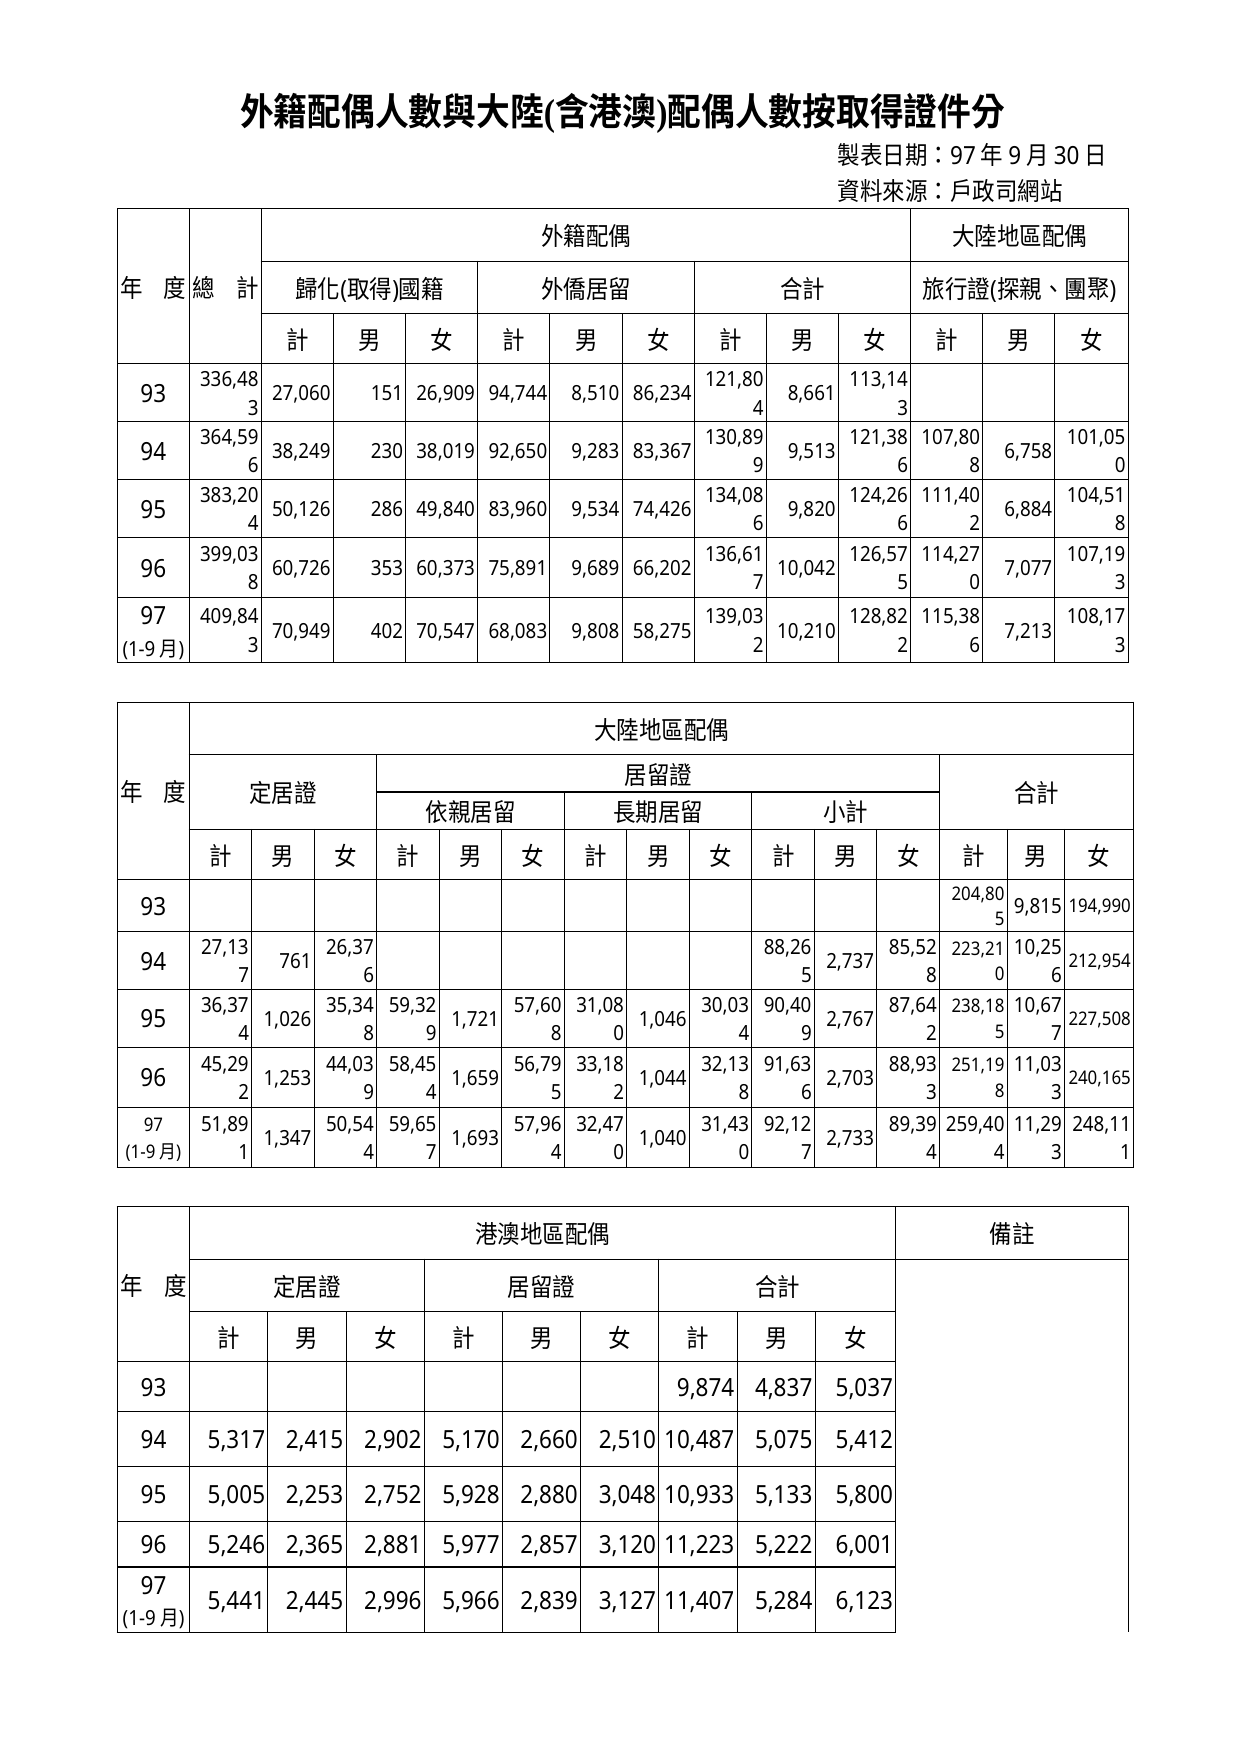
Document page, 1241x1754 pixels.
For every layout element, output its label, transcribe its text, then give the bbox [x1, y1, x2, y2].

table_cell 9,820 [767, 480, 838, 537]
table_cell 212,954 [1065, 932, 1133, 989]
table_cell [690, 880, 751, 931]
table_cell 8,661 [767, 364, 838, 421]
table_cell 11,223 [659, 1522, 737, 1566]
table_cell 2,660 [503, 1412, 580, 1466]
table_cell 139,032 [695, 598, 766, 662]
table_cell 女 [877, 830, 939, 879]
table_cell 長期居留 [565, 793, 751, 829]
table_cell 83,367 [623, 422, 694, 479]
table_cell 240,165 [1065, 1048, 1133, 1107]
table_cell 旅行證(探親、團聚) [911, 262, 1128, 313]
table_cell 32,138 [690, 1048, 751, 1107]
table_cell 9,815 [1008, 880, 1064, 931]
table_cell 101,050 [1055, 422, 1128, 479]
table_cell 男 [815, 830, 876, 879]
table_cell 128,822 [839, 598, 910, 662]
table_cell 女 [347, 1312, 424, 1361]
table_cell 年度 [118, 209, 189, 363]
table_cell 113,143 [839, 364, 910, 421]
table_cell 10,042 [767, 538, 838, 597]
table_cell 5,005 [190, 1467, 267, 1521]
table_cell 女 [1055, 314, 1128, 363]
table_cell 外僑居留 [478, 262, 694, 313]
table_cell 1,026 [252, 990, 314, 1047]
table_cell 女 [502, 830, 564, 879]
table_cell 1,347 [252, 1108, 314, 1167]
table_cell 44,039 [315, 1048, 376, 1107]
table_cell 5,966 [425, 1568, 502, 1632]
table_cell 49,840 [406, 480, 477, 537]
table_cell 5,170 [425, 1412, 502, 1466]
table_cell 1,046 [627, 990, 689, 1047]
table_cell 計 [478, 314, 549, 363]
table_cell 104,518 [1055, 480, 1128, 537]
table_cell 402 [334, 598, 405, 662]
table_cell 353 [334, 538, 405, 597]
table_cell 1,253 [252, 1048, 314, 1107]
table_cell 女 [816, 1312, 895, 1361]
table_cell 5,284 [738, 1568, 815, 1632]
table_cell 3,127 [581, 1568, 658, 1632]
table_cell 居留證 [377, 755, 939, 791]
table_cell 9,874 [659, 1362, 737, 1411]
table_cell 定居證 [190, 1260, 424, 1311]
table_cell 35,348 [315, 990, 376, 1047]
table_cell 男 [983, 314, 1054, 363]
table_cell 9,513 [767, 422, 838, 479]
table_cell 57,964 [502, 1108, 564, 1167]
table_cell 男 [738, 1312, 815, 1361]
table_header 備註 [896, 1207, 1128, 1258]
table_cell 2,703 [815, 1048, 876, 1107]
table_cell 92,127 [752, 1108, 814, 1167]
table_cell 女 [690, 830, 751, 879]
table_cell 2,881 [347, 1522, 424, 1566]
table_cell 107,193 [1055, 538, 1128, 597]
table_cell 238,185 [940, 990, 1007, 1047]
table_cell 4,837 [738, 1362, 815, 1411]
table_cell 2,510 [581, 1412, 658, 1466]
table_cell 計 [752, 830, 814, 879]
table_cell 56,795 [502, 1048, 564, 1107]
table_cell 男 [440, 830, 501, 879]
table_cell [815, 880, 876, 931]
table_cell [315, 880, 376, 931]
table_cell 134,086 [695, 480, 766, 537]
table_cell [752, 880, 814, 931]
table_cell 男 [252, 830, 314, 879]
table_cell 96 [118, 538, 189, 597]
table_cell 6,001 [816, 1522, 895, 1566]
table_cell 58,275 [623, 598, 694, 662]
table_cell 1,044 [627, 1048, 689, 1107]
table_cell 70,949 [262, 598, 333, 662]
table_cell 計 [565, 830, 626, 879]
table_cell 409,843 [190, 598, 261, 662]
table_cell 399,038 [190, 538, 261, 597]
table_header 年度 [118, 1207, 189, 1361]
table_cell 151 [334, 364, 405, 421]
table_cell 94 [118, 1412, 189, 1466]
table_cell 33,182 [565, 1048, 626, 1107]
table_cell 31,080 [565, 990, 626, 1047]
table_cell [377, 880, 439, 931]
table_cell 227,508 [1065, 990, 1133, 1047]
table_cell 女 [406, 314, 477, 363]
table_cell 83,960 [478, 480, 549, 537]
table_cell [190, 880, 251, 931]
table_header 外籍配偶人數與大陸(含港澳)配偶人數按取得證件分 [117, 81, 1128, 136]
table_cell 大陸地區配偶 [911, 209, 1128, 261]
table_cell 10,933 [659, 1467, 737, 1521]
table_cell 6,123 [816, 1568, 895, 1632]
table_cell 6,884 [983, 480, 1054, 537]
table_cell 10,487 [659, 1412, 737, 1466]
table_cell 85,528 [877, 932, 939, 989]
table_cell [502, 932, 564, 989]
table_cell 89,394 [877, 1108, 939, 1167]
table_cell 男 [767, 314, 838, 363]
table_cell [377, 932, 439, 989]
table_cell 96 [118, 1522, 189, 1566]
table_cell 2,996 [347, 1568, 424, 1632]
table_cell 合計 [940, 755, 1133, 829]
table_cell 194,990 [1065, 880, 1133, 931]
table_cell 外籍配偶 [262, 209, 910, 261]
table_cell [268, 1362, 346, 1411]
table_cell 223,210 [940, 932, 1007, 989]
table_cell 1,721 [440, 990, 501, 1047]
table_cell 5,222 [738, 1522, 815, 1566]
table_cell 93 [118, 1362, 189, 1411]
table_cell 95 [118, 990, 189, 1047]
table_cell 114,270 [911, 538, 982, 597]
table_cell 男 [627, 830, 689, 879]
table_cell 97 (1-9月) [118, 598, 189, 662]
table_cell 計 [940, 830, 1007, 879]
table_cell 歸化(取得)國籍 [262, 262, 477, 313]
table_cell [690, 932, 751, 989]
table_cell 計 [695, 314, 766, 363]
table_cell 9,689 [550, 538, 622, 597]
table_cell [627, 932, 689, 989]
table_cell 10,256 [1008, 932, 1064, 989]
table_cell 51,891 [190, 1108, 251, 1167]
table_cell [503, 1362, 580, 1411]
table_cell [347, 1362, 424, 1411]
table_cell 26,376 [315, 932, 376, 989]
table_cell 計 [911, 314, 982, 363]
table_cell 2,445 [268, 1568, 346, 1632]
table_cell [252, 880, 314, 931]
table_cell 57,608 [502, 990, 564, 1047]
table_cell 5,800 [816, 1467, 895, 1521]
table_cell 27,060 [262, 364, 333, 421]
table_cell 6,758 [983, 422, 1054, 479]
table_cell 2,839 [503, 1568, 580, 1632]
table_cell 31,430 [690, 1108, 751, 1167]
table_cell 60,373 [406, 538, 477, 597]
table_cell 75,891 [478, 538, 549, 597]
table_cell 136,617 [695, 538, 766, 597]
table_cell 1,040 [627, 1108, 689, 1167]
table_cell 92,650 [478, 422, 549, 479]
table_cell 124,266 [839, 480, 910, 537]
table_cell 58,454 [377, 1048, 439, 1107]
table_cell 70,547 [406, 598, 477, 662]
table_cell 女 [839, 314, 910, 363]
table_cell [627, 880, 689, 931]
table_cell 88,933 [877, 1048, 939, 1107]
table_cell 男 [1008, 830, 1064, 879]
table_cell 95 [118, 480, 189, 537]
table_cell 11,293 [1008, 1108, 1064, 1167]
table_cell 7,213 [983, 598, 1054, 662]
table_cell 204,805 [940, 880, 1007, 931]
table_cell [565, 880, 626, 931]
table_cell 計 [190, 830, 251, 879]
table_cell 1,659 [440, 1048, 501, 1107]
table_cell 計 [262, 314, 333, 363]
table_header 港澳地區配偶 [190, 1207, 895, 1258]
table_cell 2,253 [268, 1467, 346, 1521]
table_cell 107,808 [911, 422, 982, 479]
table_cell 251,198 [940, 1048, 1007, 1107]
table_cell 5,928 [425, 1467, 502, 1521]
table_cell 計 [425, 1312, 502, 1361]
table_cell 男 [268, 1312, 346, 1361]
table_cell 126,575 [839, 538, 910, 597]
table_cell 5,075 [738, 1412, 815, 1466]
table_cell 10,677 [1008, 990, 1064, 1047]
table_cell 32,470 [565, 1108, 626, 1167]
table_cell 230 [334, 422, 405, 479]
table_cell 45,292 [190, 1048, 251, 1107]
table_cell 1,693 [440, 1108, 501, 1167]
table_cell [440, 932, 501, 989]
table_cell 計 [190, 1312, 267, 1361]
table_cell 定居證 [190, 755, 376, 829]
table_cell 94 [118, 932, 189, 989]
table_cell 總計 [190, 209, 261, 363]
table_cell 小計 [752, 793, 939, 829]
table_cell 94 [118, 422, 189, 479]
table_cell 5,412 [816, 1412, 895, 1466]
table_cell 5,246 [190, 1522, 267, 1566]
table_cell 60,726 [262, 538, 333, 597]
table_cell 2,880 [503, 1467, 580, 1521]
table_cell 男 [334, 314, 405, 363]
table_cell 38,019 [406, 422, 477, 479]
table_cell 2,733 [815, 1108, 876, 1167]
table_cell 9,808 [550, 598, 622, 662]
table_cell 男 [503, 1312, 580, 1361]
table_cell 286 [334, 480, 405, 537]
table_cell [983, 364, 1054, 421]
table_cell 30,034 [690, 990, 751, 1047]
table_cell [581, 1362, 658, 1411]
table_cell [1055, 364, 1128, 421]
table_cell 5,133 [738, 1467, 815, 1521]
table_cell 68,083 [478, 598, 549, 662]
table_cell 364,596 [190, 422, 261, 479]
table_cell 5,037 [816, 1362, 895, 1411]
table_cell 74,426 [623, 480, 694, 537]
table_cell [877, 880, 939, 931]
table_cell 66,202 [623, 538, 694, 597]
table_cell 2,857 [503, 1522, 580, 1566]
table_cell 26,909 [406, 364, 477, 421]
table_cell 2,365 [268, 1522, 346, 1566]
table_cell 115,386 [911, 598, 982, 662]
table_cell 111,402 [911, 480, 982, 537]
table_cell 93 [118, 364, 189, 421]
table_cell 7,077 [983, 538, 1054, 597]
table_cell 11,033 [1008, 1048, 1064, 1107]
table_cell 259,404 [940, 1108, 1007, 1167]
table_cell 5,317 [190, 1412, 267, 1466]
table_cell 11,407 [659, 1568, 737, 1632]
table_cell 2,415 [268, 1412, 346, 1466]
table_cell 合計 [695, 262, 910, 313]
table_cell 108,173 [1055, 598, 1128, 662]
table_cell 合計 [659, 1260, 895, 1311]
table_cell 91,636 [752, 1048, 814, 1107]
table_cell 121,386 [839, 422, 910, 479]
table_cell 96 [118, 1048, 189, 1107]
table_cell 10,210 [767, 598, 838, 662]
table_cell [502, 880, 564, 931]
table_cell 2,737 [815, 932, 876, 989]
table_cell [440, 880, 501, 931]
table_cell 90,409 [752, 990, 814, 1047]
table_cell 依親居留 [377, 793, 564, 829]
table_cell 2,767 [815, 990, 876, 1047]
table_cell [896, 1260, 1128, 1632]
table_cell 59,657 [377, 1108, 439, 1167]
table_cell 女 [581, 1312, 658, 1361]
table_cell 8,510 [550, 364, 622, 421]
table_cell 計 [659, 1312, 737, 1361]
table_cell 248,111 [1065, 1108, 1133, 1167]
table_cell 5,441 [190, 1568, 267, 1632]
table_cell 居留證 [425, 1260, 658, 1311]
table_cell 女 [315, 830, 376, 879]
table_cell [565, 932, 626, 989]
table_cell 761 [252, 932, 314, 989]
table_cell 86,234 [623, 364, 694, 421]
table_cell 38,249 [262, 422, 333, 479]
table_cell 9,283 [550, 422, 622, 479]
table_cell 121,804 [695, 364, 766, 421]
table_cell 計 [377, 830, 439, 879]
table_cell 女 [623, 314, 694, 363]
table_cell 88,265 [752, 932, 814, 989]
table_cell 94,744 [478, 364, 549, 421]
table_cell [911, 364, 982, 421]
table_cell 2,902 [347, 1412, 424, 1466]
table_header 大陸地區配偶 [190, 703, 1133, 754]
table_cell 36,374 [190, 990, 251, 1047]
table_cell 3,120 [581, 1522, 658, 1566]
table_cell 2,752 [347, 1467, 424, 1521]
table_cell 女 [1065, 830, 1133, 879]
table_cell 336,483 [190, 364, 261, 421]
table_cell 93 [118, 880, 189, 931]
table_cell 製表日期：97年9月30日 資料來源：戶政司網站 [835, 136, 1128, 208]
table_cell 27,137 [190, 932, 251, 989]
table_header 年度 [118, 703, 189, 879]
table_cell 3,048 [581, 1467, 658, 1521]
table_cell 97 (1-9月) [118, 1108, 189, 1167]
table_cell 130,899 [695, 422, 766, 479]
table_cell 50,126 [262, 480, 333, 537]
table_cell 男 [550, 314, 622, 363]
table_cell 95 [118, 1467, 189, 1521]
table_cell 87,642 [877, 990, 939, 1047]
table_cell [425, 1362, 502, 1411]
table_cell 383,204 [190, 480, 261, 537]
table_cell [117, 136, 834, 208]
table_cell 97 (1-9月) [118, 1568, 189, 1632]
table_cell 5,977 [425, 1522, 502, 1566]
table_cell 59,329 [377, 990, 439, 1047]
table_cell 9,534 [550, 480, 622, 537]
table_cell [190, 1362, 267, 1411]
table_cell 50,544 [315, 1108, 376, 1167]
